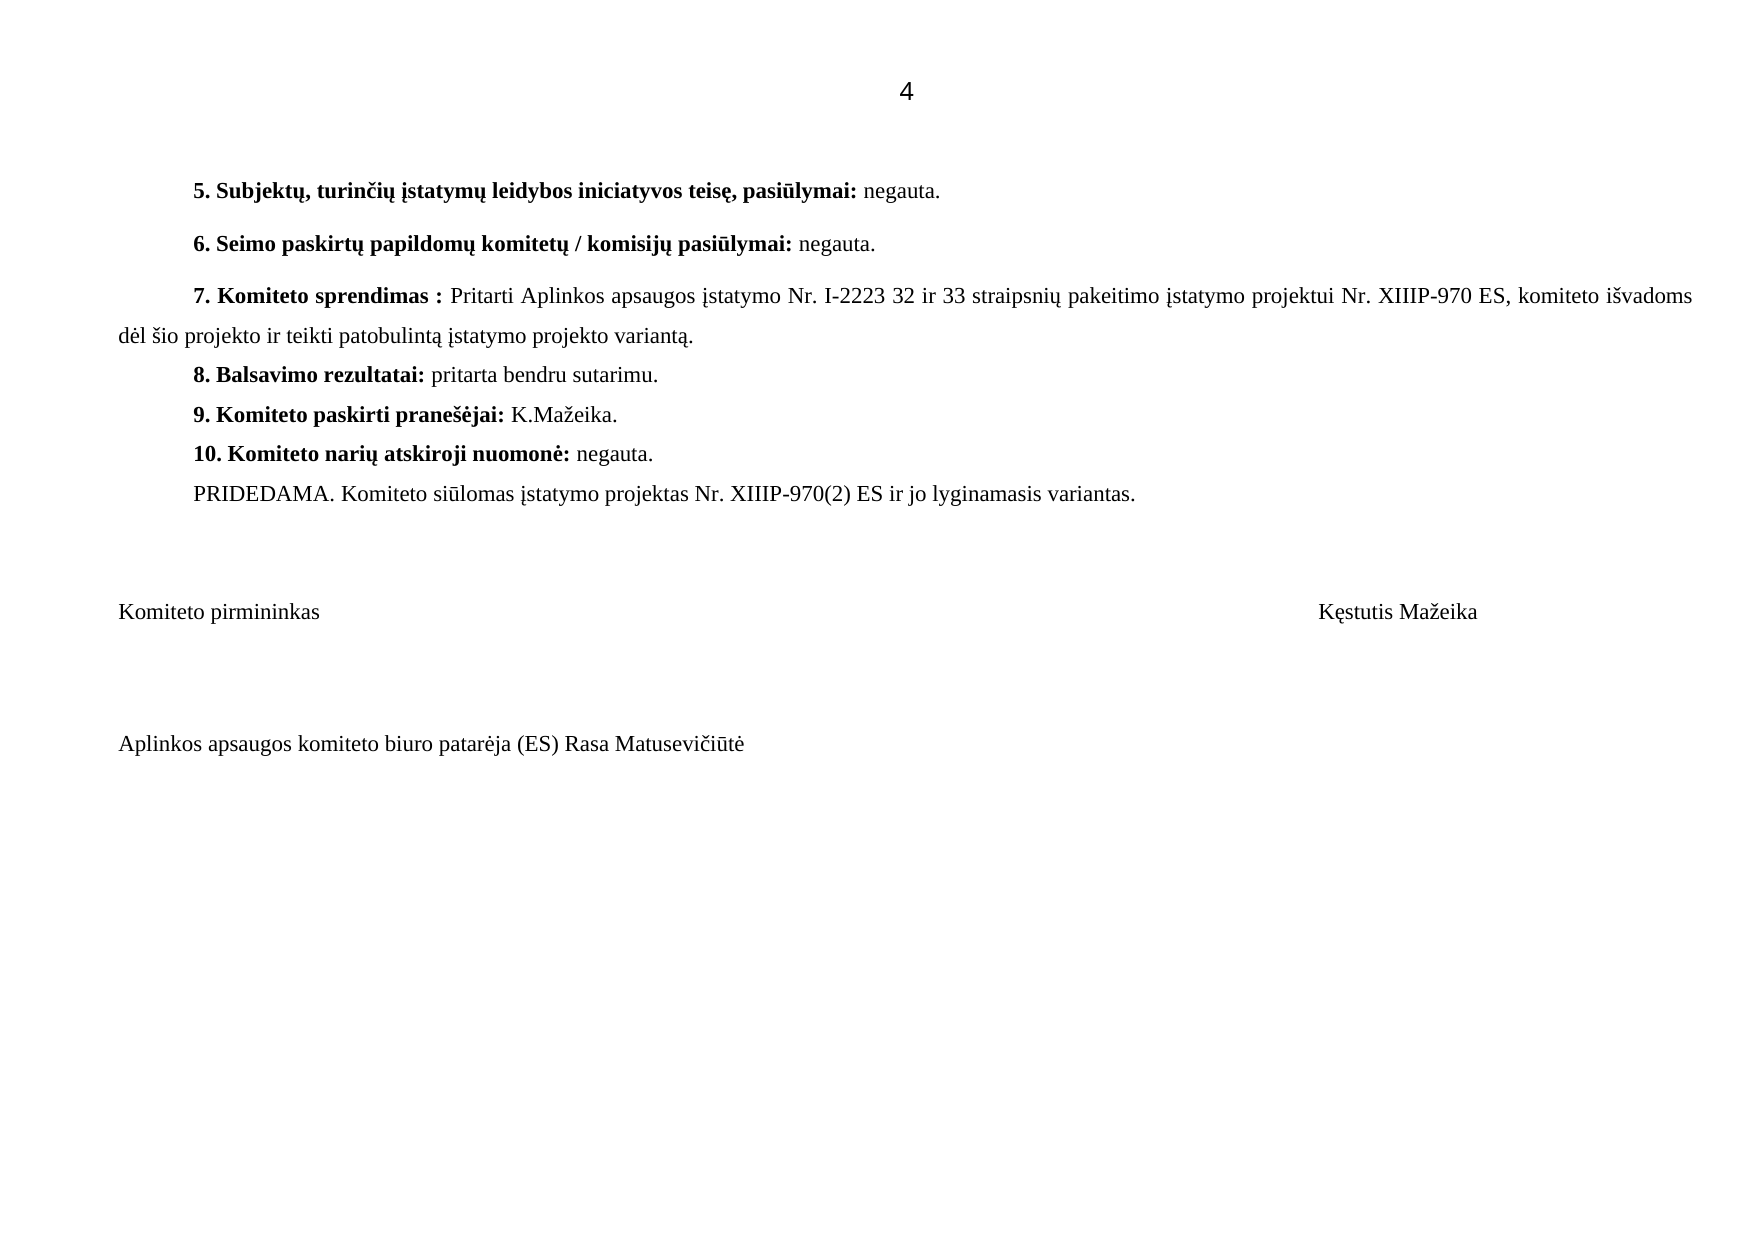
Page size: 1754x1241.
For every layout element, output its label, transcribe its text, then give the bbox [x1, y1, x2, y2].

text 10. Komiteto narių atskiroji nuomonė: negauta. [118, 441, 1695, 467]
text Komiteto pirmininkas (Parašas) Kęstutis Mažeika [118, 598, 1695, 625]
text 7. Komiteto sprendimas : Pritarti Aplinkos apsaugos įstatymo Nr. I-2223 32 ir 33 straipsnių pakeitimo įstatymo projektui Nr. XIIIP-970 ES, komiteto išvadoms dėl šio projekto ir teikti patobulintą įstatymo projekto variantą. [118, 283, 1695, 348]
text 9. Komiteto paskirti pranešėjai: K.Mažeika. [118, 401, 1695, 427]
text PRIDEDAMA. Komiteto siūlomas įstatymo projektas Nr. XIIIP-970(2) ES ir jo lyginamasis variantas. [118, 480, 1695, 506]
text 5. Subjektų, turinčių įstatymų leidybos iniciatyvos teisę, pasiūlymai: negauta. [118, 177, 1695, 203]
text Aplinkos apsaugos komiteto biuro patarėja (ES) Rasa Matusevičiūtė [118, 730, 1695, 757]
text 8. Balsavimo rezultatai: pritarta bendru sutarimu. [118, 362, 1695, 388]
text 6. Seimo paskirtų papildomų komitetų / komisijų pasiūlymai: negauta. [118, 230, 1695, 256]
